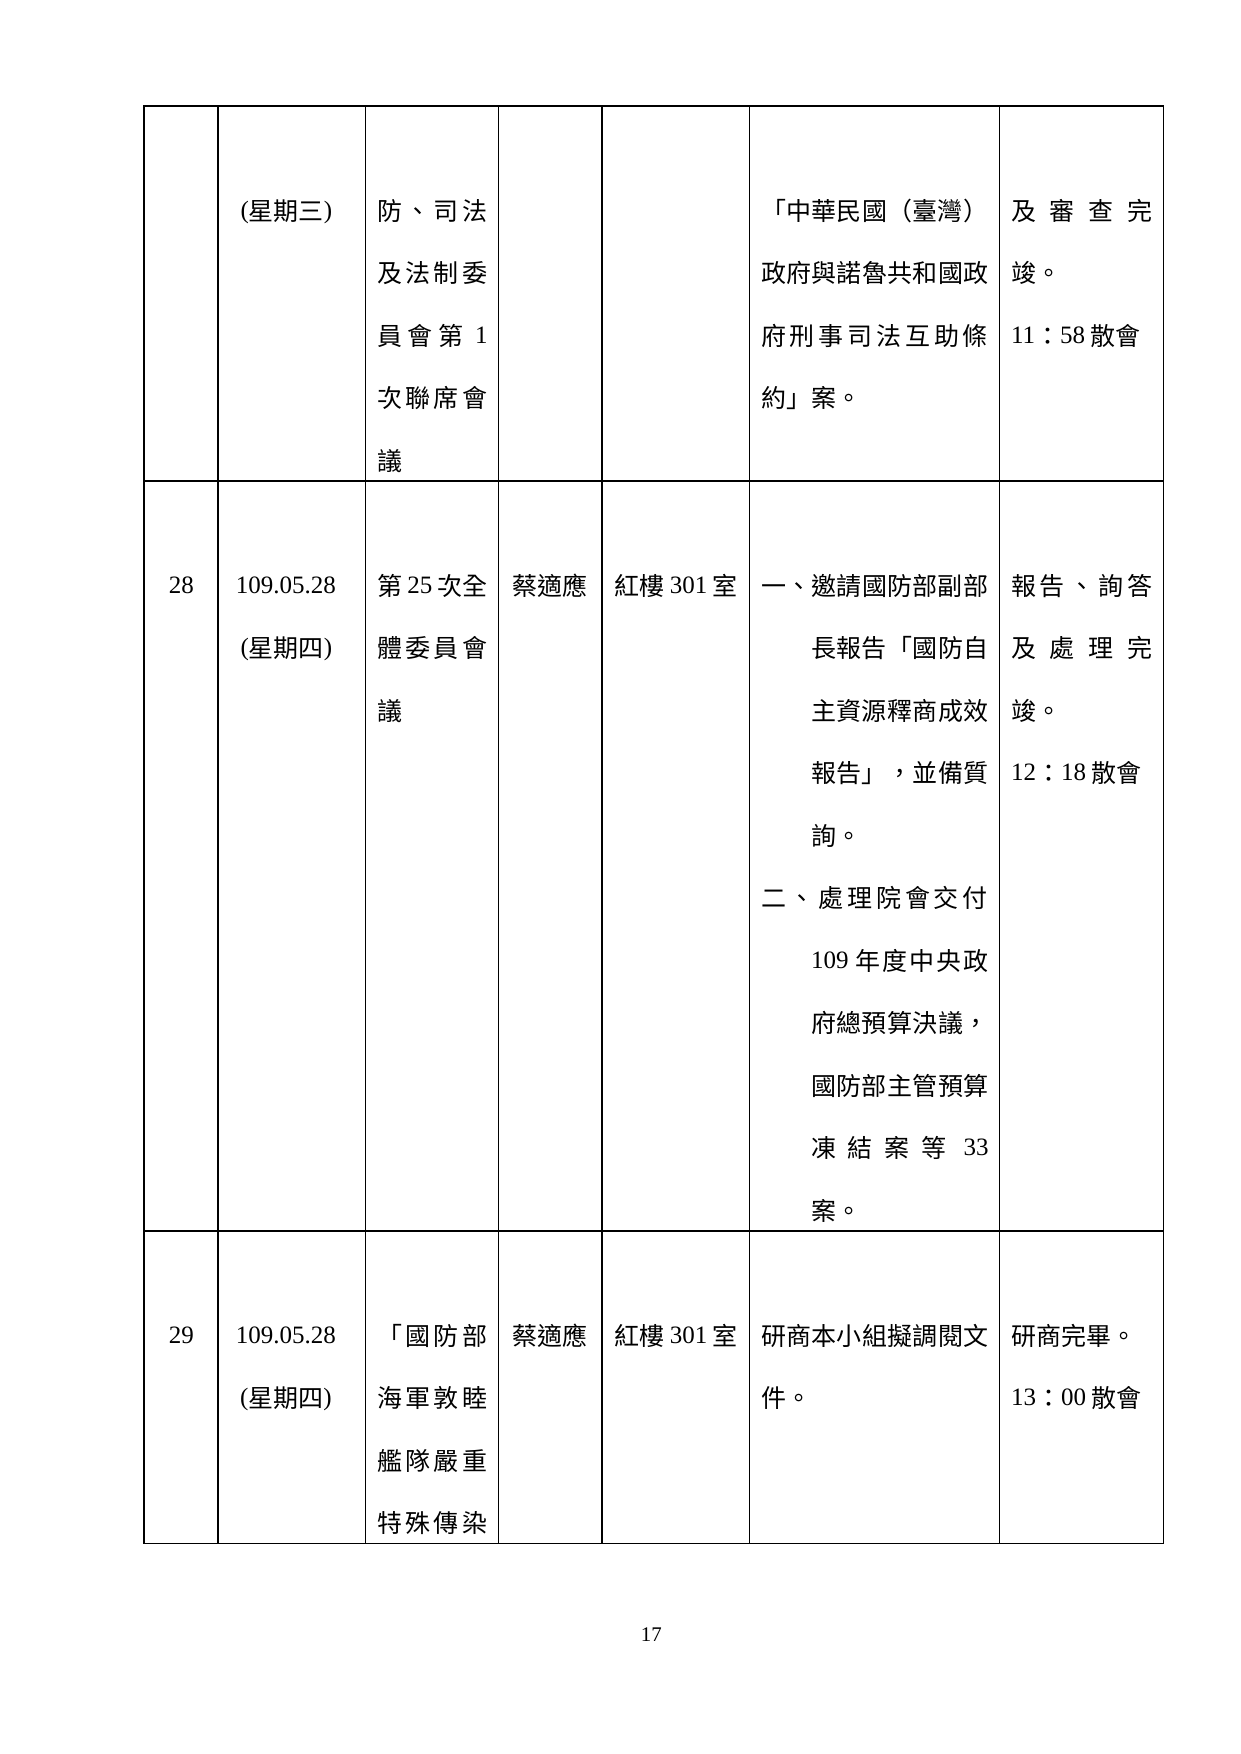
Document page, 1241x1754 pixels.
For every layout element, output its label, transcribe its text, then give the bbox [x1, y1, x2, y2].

table_cell 紅樓301室 [603, 482, 749, 1230]
table_cell 研商本小組擬調閱文件。 [750, 1232, 999, 1543]
table_cell 蔡適應 [499, 1232, 601, 1543]
table_cell 「中華民國（臺灣）政府與諾魯共和國政府刑事司法互助條約」案。 [750, 107, 999, 480]
table_cell [145, 107, 217, 480]
table_cell 「國防部海軍敦睦艦隊嚴重特殊傳染 [366, 1232, 498, 1543]
table_cell 及審查完竣。 11：58散會 [1000, 107, 1163, 480]
table_cell 29 [145, 1232, 217, 1543]
table_cell 防、司法及法制委員會第1次聯席會議 [366, 107, 498, 480]
table_cell (星期三) [219, 107, 365, 480]
table_cell 109.05.28 (星期四) [219, 482, 365, 1230]
table_cell [499, 107, 601, 480]
table_cell 109.05.28 (星期四) [219, 1232, 365, 1543]
table_cell 紅樓301室 [603, 1232, 749, 1543]
table_cell 第25次全體委員會議 [366, 482, 498, 1230]
table_cell 報告、詢答及處理完竣。 12：18散會 [1000, 482, 1163, 1230]
table_cell [603, 107, 749, 480]
table_cell 研商完畢。 13：00散會 [1000, 1232, 1163, 1543]
table_cell 蔡適應 [499, 482, 601, 1230]
table_cell 28 [145, 482, 217, 1230]
table_cell 一、邀請國防部副部長報告「國防自主資源釋商成效報告」，並備質詢。 二、處理院會交付109年度中央政府總預算決議，國防部主管預算凍結案等33案。 [750, 482, 999, 1230]
